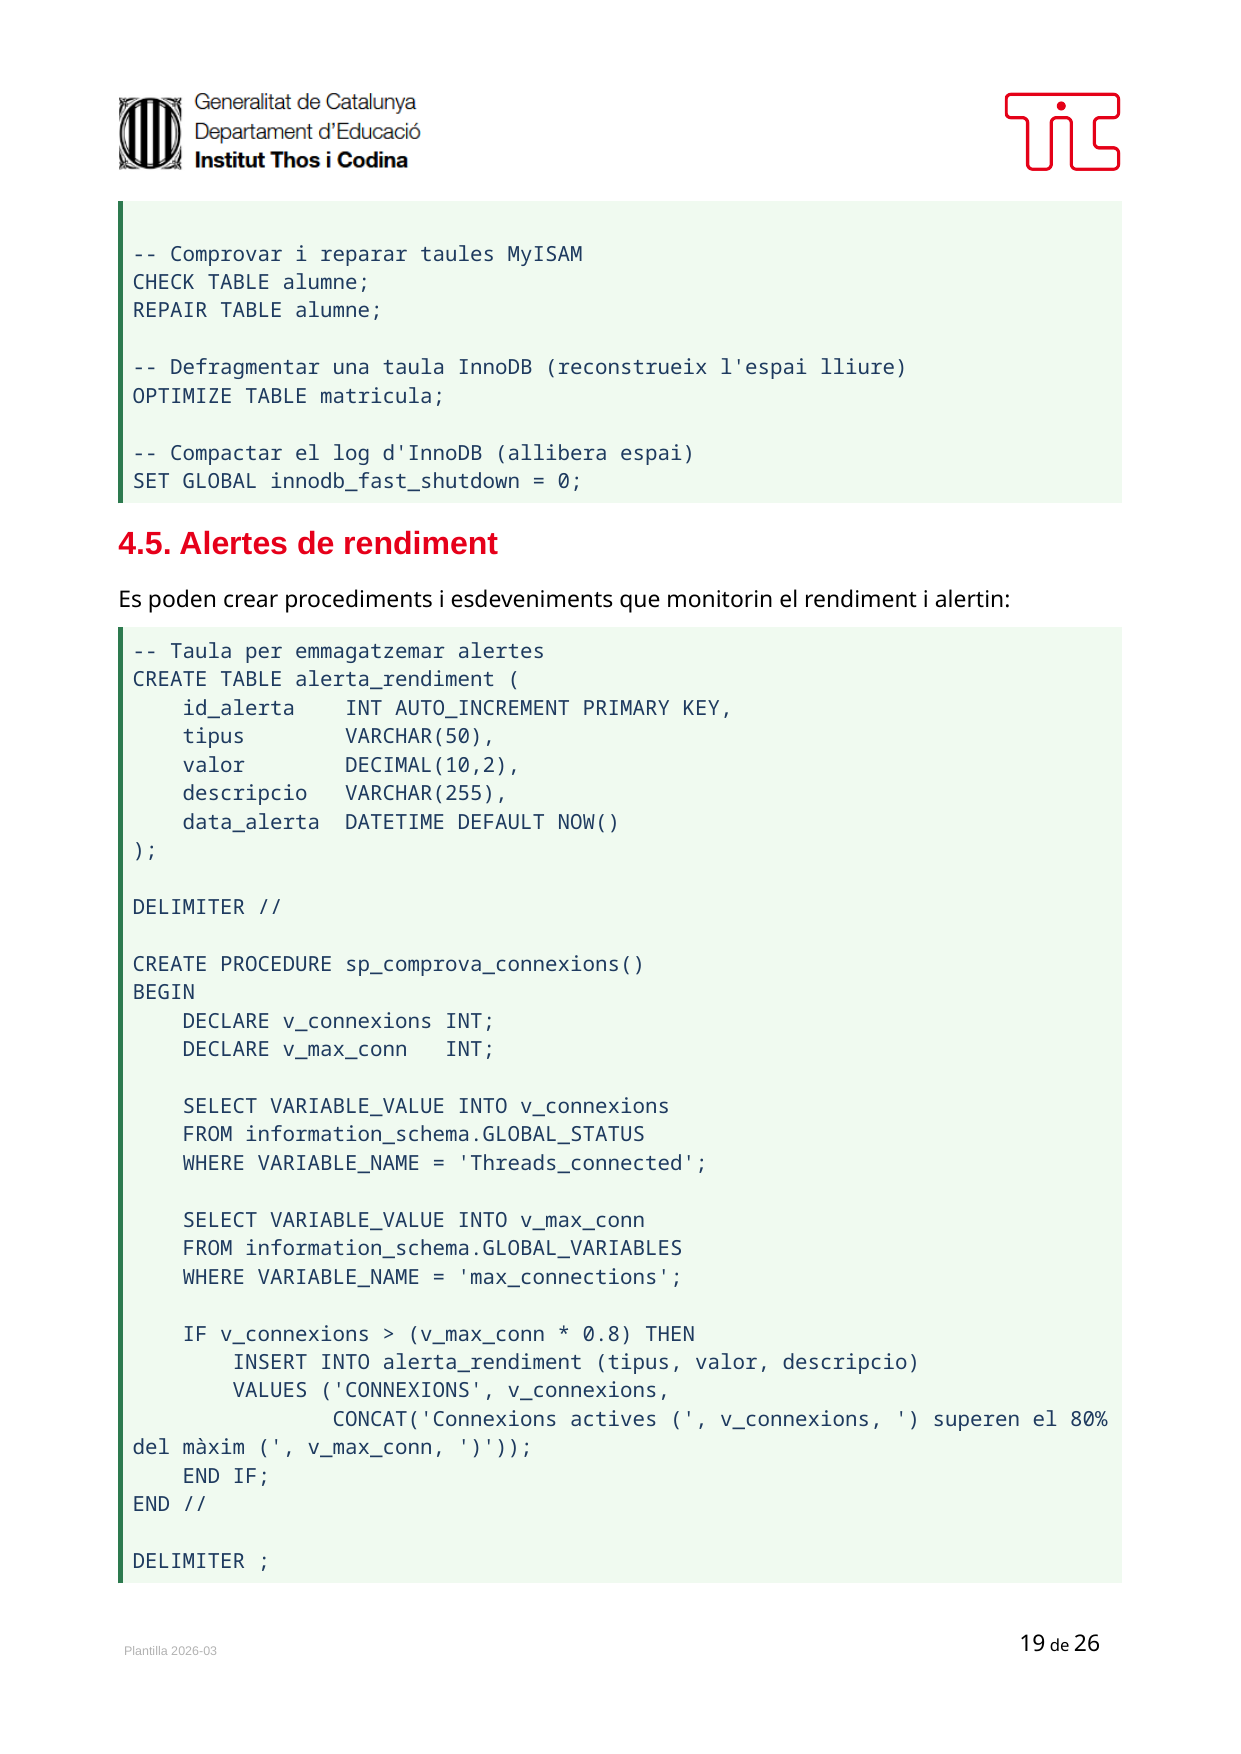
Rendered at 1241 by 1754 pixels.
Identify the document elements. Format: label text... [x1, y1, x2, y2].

text FROM information_schema.GLOBAL_STATUS [123, 1119, 1122, 1148]
text data_alerta DATETIME DEFAULT NOW() [123, 807, 1122, 835]
subtitle 4.5. Alertes de rendiment [118, 524, 1122, 561]
picture [1004, 92, 1123, 171]
text WHERE VARIABLE_NAME = 'Threads_connected'; [123, 1148, 1122, 1176]
text OPTIMIZE TABLE matricula; [123, 381, 1122, 409]
text descripcio VARCHAR(255), [123, 778, 1122, 807]
text -- Comprovar i reparar taules MyISAM [123, 239, 1122, 267]
text tipus VARCHAR(50), [123, 721, 1122, 750]
text CREATE TABLE alerta_rendiment ( [123, 664, 1122, 693]
text DELIMITER ; [123, 1546, 1122, 1583]
text END IF; [123, 1461, 1122, 1489]
text FROM information_schema.GLOBAL_VARIABLES [123, 1233, 1122, 1262]
text -- Compactar el log d'InnoDB (allibera espai) [123, 438, 1122, 466]
text CHECK TABLE alumne; [123, 267, 1122, 296]
text IF v_connexions > (v_max_conn * 0.8) THEN [123, 1319, 1122, 1347]
text END // [123, 1489, 1122, 1518]
text id_alerta INT AUTO_INCREMENT PRIMARY KEY, [123, 693, 1122, 721]
text SELECT VARIABLE_VALUE INTO v_max_conn [123, 1205, 1122, 1233]
text ); [123, 835, 1122, 864]
text -- Taula per emmagatzemar alertes [123, 627, 1122, 664]
text CONCAT('Connexions actives (', v_connexions, ') superen el 80% del màxim (', v_max_conn, ')')); [123, 1404, 1122, 1461]
text DECLARE v_max_conn INT; [123, 1034, 1122, 1063]
text valor DECIMAL(10,2), [123, 750, 1122, 778]
picture [118, 92, 422, 171]
text DELIMITER // [123, 892, 1122, 921]
text REPAIR TABLE alumne; [123, 296, 1122, 324]
text VALUES ('CONNEXIONS', v_connexions, [123, 1376, 1122, 1404]
text Es poden crear procediments i esdeveniments que monitorin el rendiment i alertin: [118, 582, 1122, 614]
text INSERT INTO alerta_rendiment (tipus, valor, descripcio) [123, 1347, 1122, 1376]
text BEGIN [123, 977, 1122, 1006]
text -- Defragmentar una taula InnoDB (reconstrueix l'espai lliure) [123, 352, 1122, 381]
text SELECT VARIABLE_VALUE INTO v_connexions [123, 1091, 1122, 1119]
text CREATE PROCEDURE sp_comprova_connexions() [123, 949, 1122, 977]
text SET GLOBAL innodb_fast_shutdown = 0; [123, 466, 1122, 503]
text DECLARE v_connexions INT; [123, 1006, 1122, 1034]
text WHERE VARIABLE_NAME = 'max_connections'; [123, 1262, 1122, 1290]
